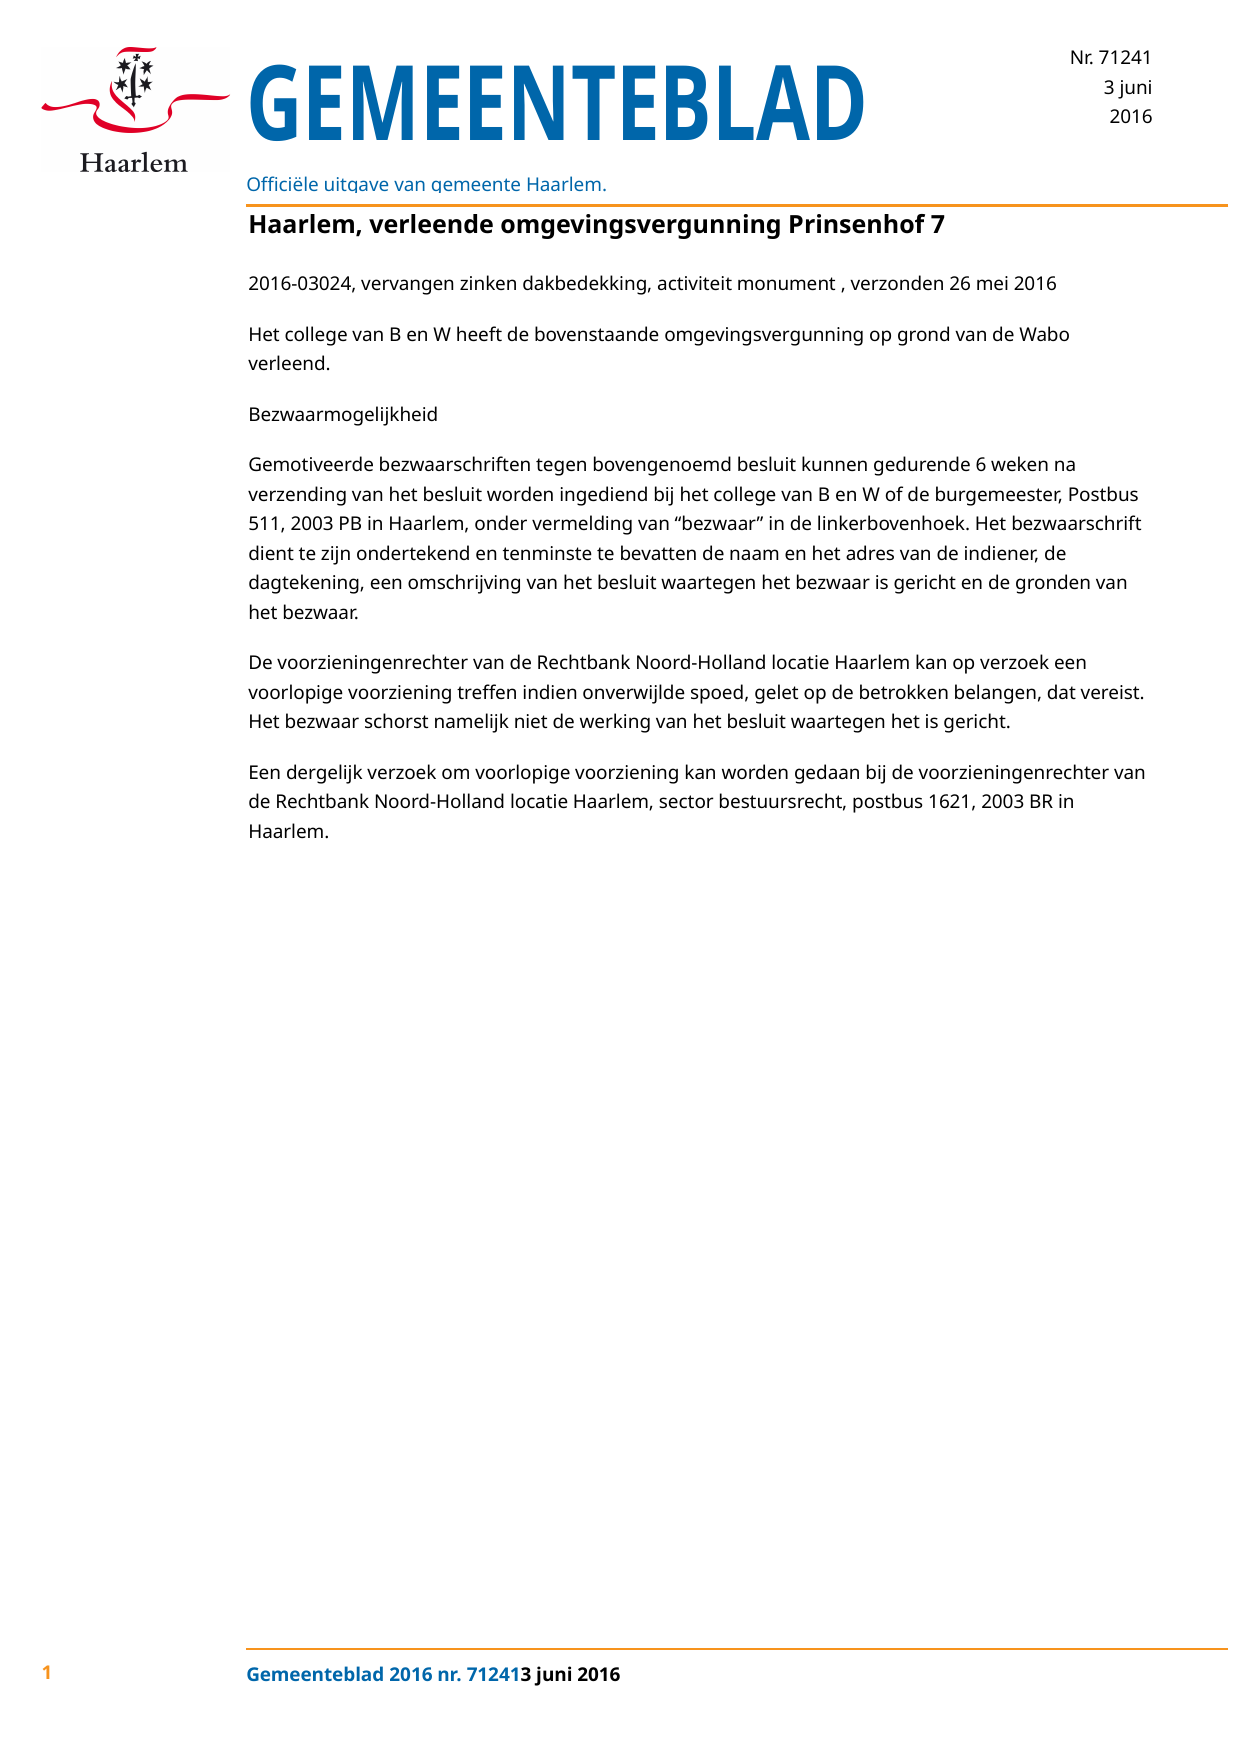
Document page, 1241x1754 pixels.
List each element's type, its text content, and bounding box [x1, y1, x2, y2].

text 2016-03024, vervangen zinken dakbedekking, activiteit monument , verzonden 26 mei 2016 [248, 270, 1152, 296]
text Bezwaarmogelijkheid [248, 401, 1152, 426]
text Een dergelijk verzoek om voorlopige voorziening kan worden gedaan bij de voorzieningenrechter van de Rechtbank Noord-Holland locatie Haarlem, sector bestuursrecht, postbus 1621, 2003 BR in Haarlem. [248, 759, 1152, 844]
picture [41, 47, 231, 172]
text Het college van B en W heeft de bovenstaande omgevingsvergunning op grond van de Wabo verleend. [248, 321, 1152, 376]
text Gemotiveerde bezwaarschriften tegen bovengenoemd besluit kunnen gedurende 6 weken na verzending van het besluit worden ingediend bij het college van B en W of de burgemeester, Postbus 511, 2003 PB in Haarlem, onder vermelding van “bezwaar” in de linkerbovenhoek. Het bezwaarschrift dient te zijn ondertekend en tenminste te bevatten de naam en het adres van de indiener, de dagtekening, een omschrijving van het besluit waartegen het bezwaar is gericht en de gronden van het bezwaar. [248, 451, 1152, 625]
text De voorzieningenrechter van de Rechtbank Noord-Holland locatie Haarlem kan op verzoek een voorlopige voorziening treffen indien onverwijlde spoed, gelet op de betrokken belangen, dat vereist. Het bezwaar schorst namelijk niet de werking van het besluit waartegen het is gericht. [248, 649, 1152, 734]
text Haarlem, verleende omgevingsvergunning Prinsenhof 7 [248, 207, 1152, 241]
